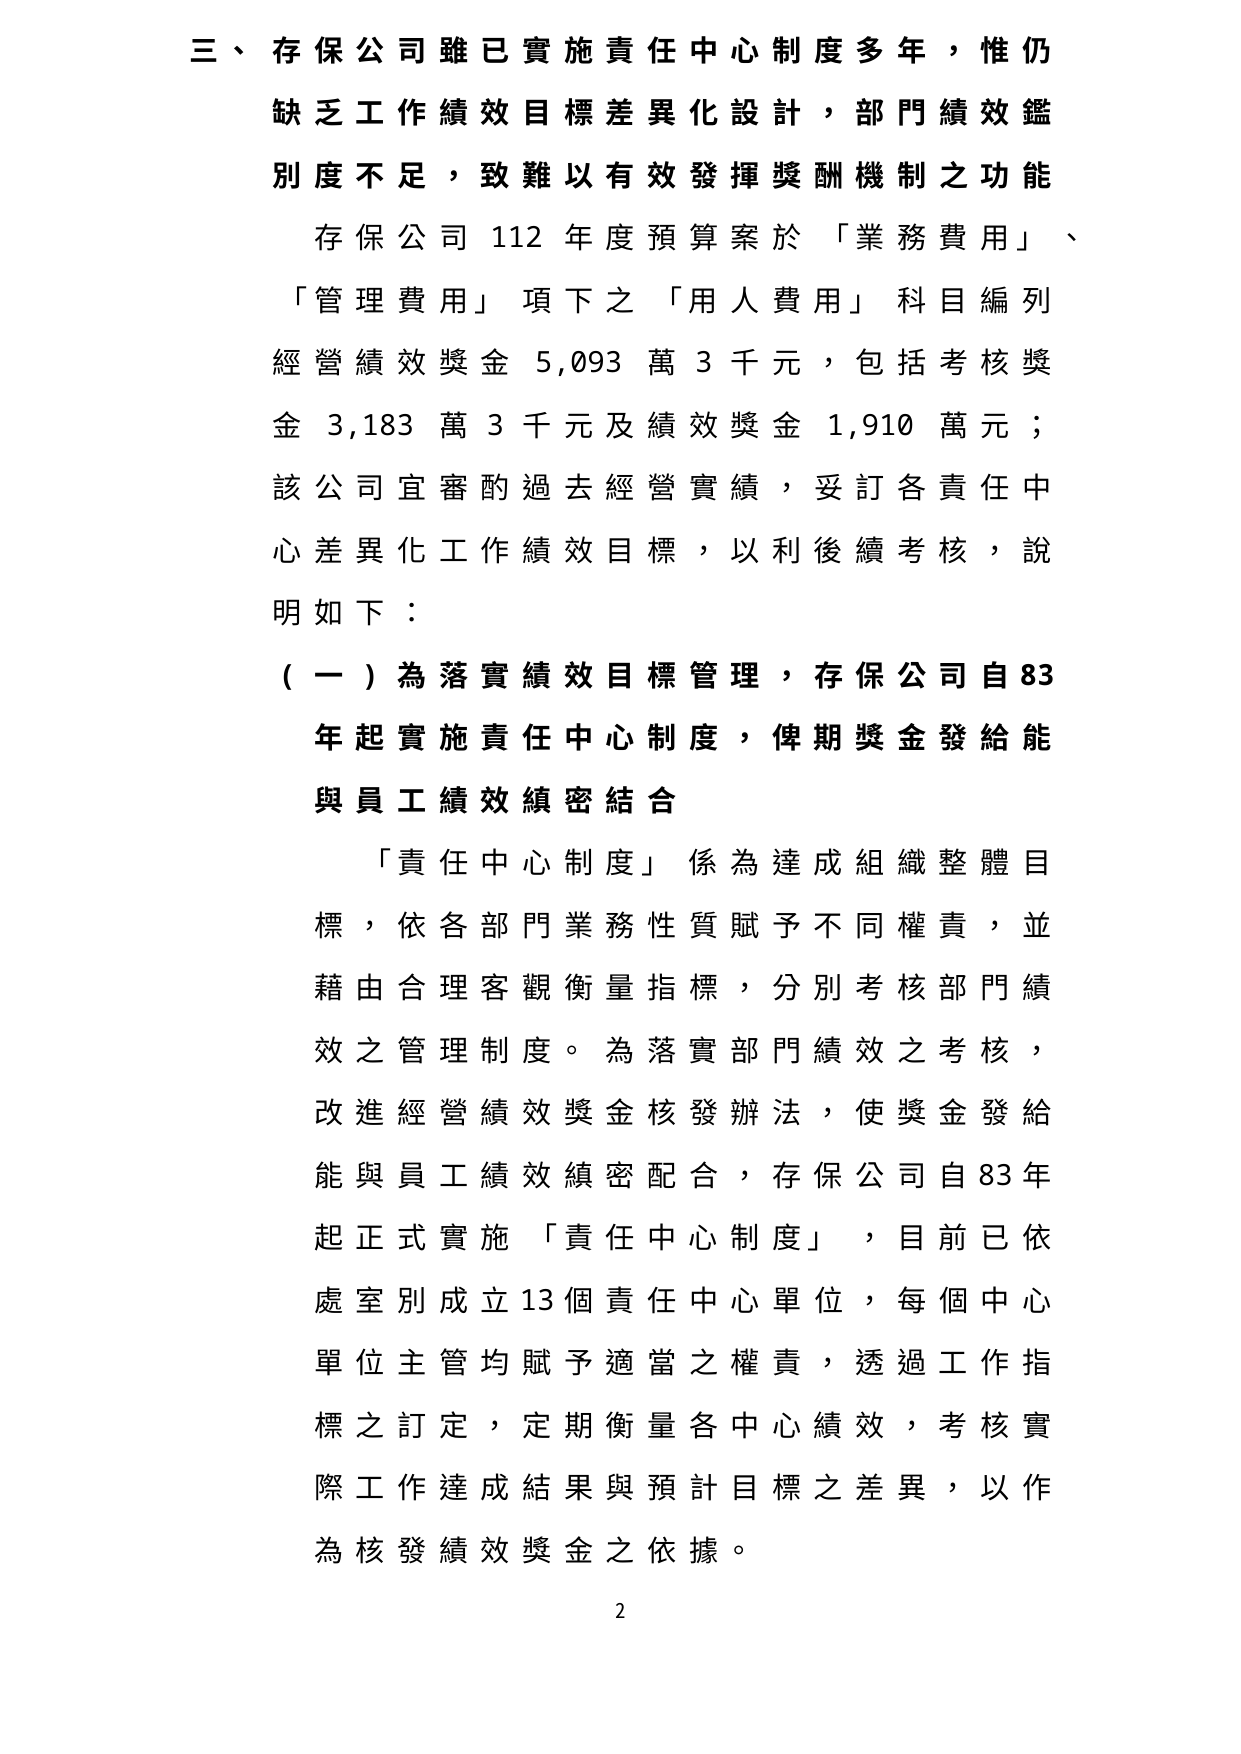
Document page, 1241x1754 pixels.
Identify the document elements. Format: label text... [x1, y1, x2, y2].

text 「責任中心制度」係為達成組織整體目標，依各部門業務性質賦予不同權責，並藉由合理客觀衡量指標，分別考核部門績效之管理制度。為落實部門績效之考核，改進經營績效獎金核發辦法，使獎金發給能與員工績效縝密配合，存保公司自83年起正式實施「責任中心制度」，目前已依處室別成立13個責任中心單位，每個中心單位主管均賦予適當之權責，透過工作指標之訂定，定期衡量各中心績效，考核實際工作達成結果與預計目標之差異，以作為核發績效獎金之依據。 [271, 819, 1058, 1569]
text (一)為落實績效目標管理，存保公司自83年起實施責任中心制度，俾期獎金發給能與員工績效縝密結合 [242, 632, 1058, 819]
text 存保公司112年度預算案於「業務費用」、「管理費用」項下之「用人費用」科目編列經營績效獎金5,093萬3千元，包括考核獎金3,183萬3千元及績效獎金1,910萬元；該公司宜審酌過去經營實績，妥訂各責任中心差異化工作績效目標，以利後續考核，說明如下： [242, 194, 1058, 632]
text 三、存保公司雖已實施責任中心制度多年，惟仍缺乏工作績效目標差異化設計，部門績效鑑別度不足，致難以有效發揮獎酬機制之功能 [183, 7, 1058, 194]
